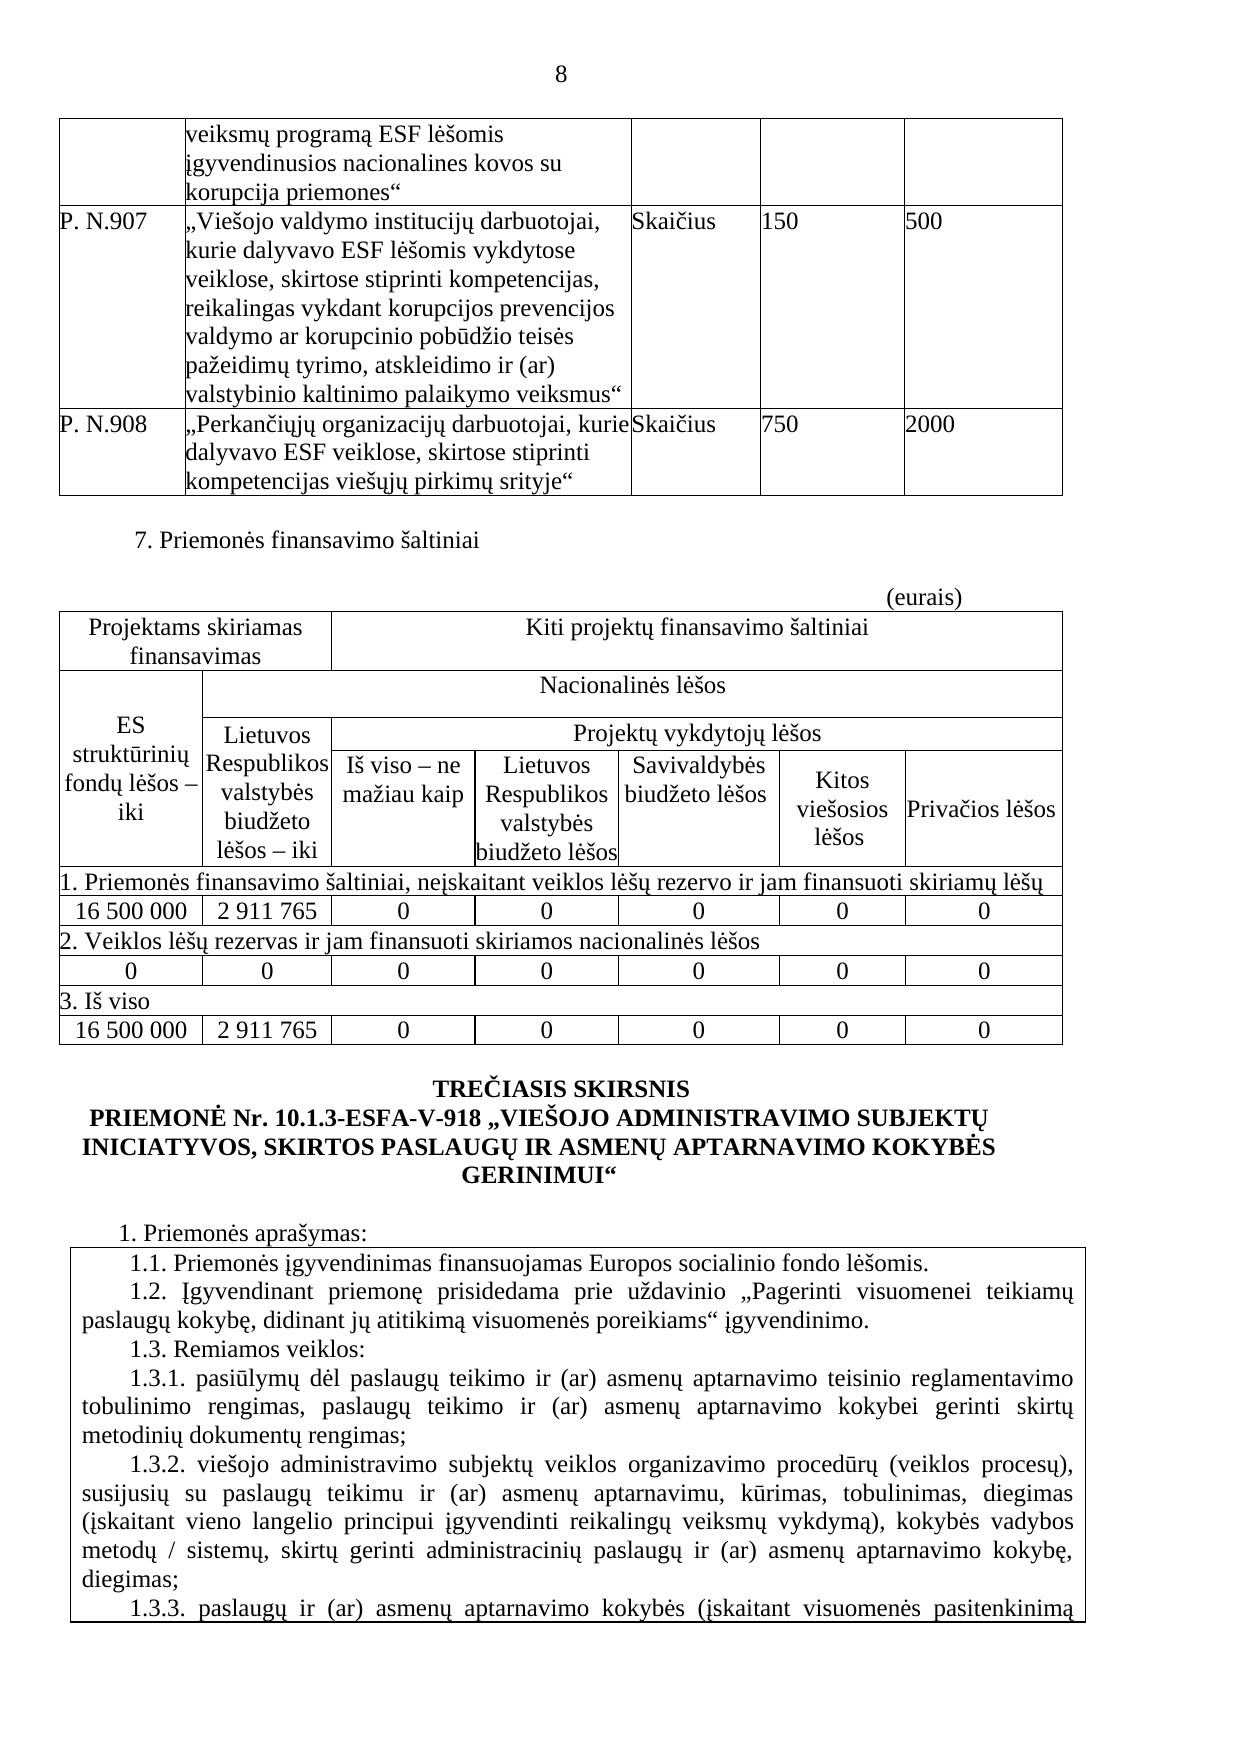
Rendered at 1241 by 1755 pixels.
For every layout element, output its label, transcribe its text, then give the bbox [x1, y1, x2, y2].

text (eurais) [886, 582, 1063, 611]
table_cell 16 500 000 [60, 1016, 202, 1044]
table_cell Nacionalinės lėšos [203, 671, 1062, 717]
table_cell 0 [619, 956, 779, 985]
table_cell Skaičius [632, 409, 760, 495]
table_cell 0 [780, 956, 905, 985]
table_cell 16 500 000 [60, 896, 202, 925]
table_cell [761, 119, 904, 205]
table_cell 2 911 765 [203, 1016, 331, 1044]
table_cell P. N.907 [60, 206, 185, 408]
table_cell Iš viso – ne mažiau kaip [332, 751, 474, 866]
table_cell 0 [780, 896, 905, 925]
table_cell 0 [203, 956, 331, 985]
table_cell ES struktūrinių fondų lėšos – iki [60, 671, 202, 866]
table_cell [60, 119, 185, 205]
table_cell 0 [332, 956, 474, 985]
table_cell Projektų vykdytojų lėšos [332, 718, 1062, 749]
table_cell Kitos viešosios lėšos [780, 751, 905, 866]
table_cell veiksmų programą ESF lėšomis įgyvendinusios nacionalines kovos su korupcija priemones“ [186, 119, 631, 205]
table_cell 0 [476, 1016, 618, 1044]
table_cell 0 [619, 896, 779, 925]
table_cell 0 [780, 1016, 905, 1044]
table_cell 2000 [905, 409, 1062, 495]
table_cell Lietuvos Respublikos valstybės biudžeto lėšos [476, 751, 618, 866]
table_cell 0 [332, 1016, 474, 1044]
table_cell 0 [60, 956, 202, 985]
table_cell Lietuvos Respublikos valstybės biudžeto lėšos – iki [203, 718, 331, 866]
table_cell 500 [905, 206, 1062, 408]
table_cell 0 [906, 956, 1062, 985]
table_cell Privačios lėšos [906, 751, 1062, 866]
table_cell 0 [619, 1016, 779, 1044]
text 1. Priemonės aprašymas: [59, 1218, 1063, 1247]
table_header Projektams skiriamas finansavimas [60, 612, 331, 669]
table_cell 0 [906, 1016, 1062, 1044]
table_cell Skaičius [632, 206, 760, 408]
table_cell 2 911 765 [203, 896, 331, 925]
table_header 1.1. Priemonės įgyvendinimas finansuojamas Europos socialinio fondo lėšomis. 1.2. Įgyvendinant priemonę prisidedama prie uždavinio „Pagerinti visuomenei teikiamų paslaugų kokybę, didinant jų atitikimą visuomenės poreikiams“ įgyvendinimo. 1.3. Remiamos veiklos: 1.3.1. pasiūlymų dėl paslaugų teikimo ir (ar) asmenų aptarnavimo teisinio reglamentavimo tobulinimo rengimas, paslaugų teikimo ir (ar) asmenų aptarnavimo kokybei gerinti skirtų metodinių dokumentų rengimas; 1.3.2. viešojo administravimo subjektų veiklos organizavimo procedūrų (veiklos procesų), susijusių su paslaugų teikimu ir (ar) asmenų aptarnavimu, kūrimas, tobulinimas, diegimas (įskaitant vieno langelio principui įgyvendinti reikalingų veiksmų vykdymą), kokybės vadybos metodų / sistemų, skirtų gerinti administracinių paslaugų ir (ar) asmenų aptarnavimo kokybę, diegimas; 1.3.3. paslaugų ir (ar) asmenų aptarnavimo kokybės (įskaitant visuomenės pasitenkinimą [71, 1248, 1085, 1621]
table_cell P. N.908 [60, 409, 185, 495]
table_cell [905, 119, 1062, 205]
table_cell „Perkančiųjų organizacijų darbuotojai, kurie dalyvavo ESF veiklose, skirtose stiprinti kompetencijas viešųjų pirkimų srityje“ [186, 409, 631, 495]
table_cell Savivaldybės biudžeto lėšos [619, 751, 779, 866]
text TREČIASIS SKIRSNIS [59, 1074, 1063, 1103]
table_cell [632, 119, 760, 205]
table_cell 2. Veiklos lėšų rezervas ir jam finansuoti skiriamos nacionalinės lėšos [60, 926, 1062, 955]
table_cell „Viešojo valdymo institucijų darbuotojai, kurie dalyvavo ESF lėšomis vykdytose veiklose, skirtose stiprinti kompetencijas, reikalingas vykdant korupcijos prevencijos valdymo ar korupcinio pobūdžio teisės pažeidimų tyrimo, atskleidimo ir (ar) valstybinio kaltinimo palaikymo veiksmus“ [186, 206, 631, 408]
text PRIEMONĖ Nr. 10.1.3-ESFA-V-918 „VIEŠOJO ADMINISTRAVIMO SUBJEKTŲ INICIATYVOS, SKIRTOS PASLAUGŲ IR ASMENŲ APTARNAVIMO KOKYBĖS GERINIMUI“ [59, 1103, 1019, 1189]
table_cell 0 [332, 896, 474, 925]
table_cell 1. Priemonės finansavimo šaltiniai, neįskaitant veiklos lėšų rezervo ir jam finansuoti skiriamų lėšų [60, 867, 1062, 895]
table_cell 150 [761, 206, 904, 408]
table_cell 0 [476, 896, 618, 925]
table_cell 750 [761, 409, 904, 495]
table_cell 0 [906, 896, 1062, 925]
table_cell 0 [476, 956, 618, 985]
table_header Kiti projektų finansavimo šaltiniai [332, 612, 1062, 669]
table_cell 3. Iš viso [60, 986, 1062, 1014]
text 7. Priemonės finansavimo šaltiniai [59, 525, 1063, 553]
